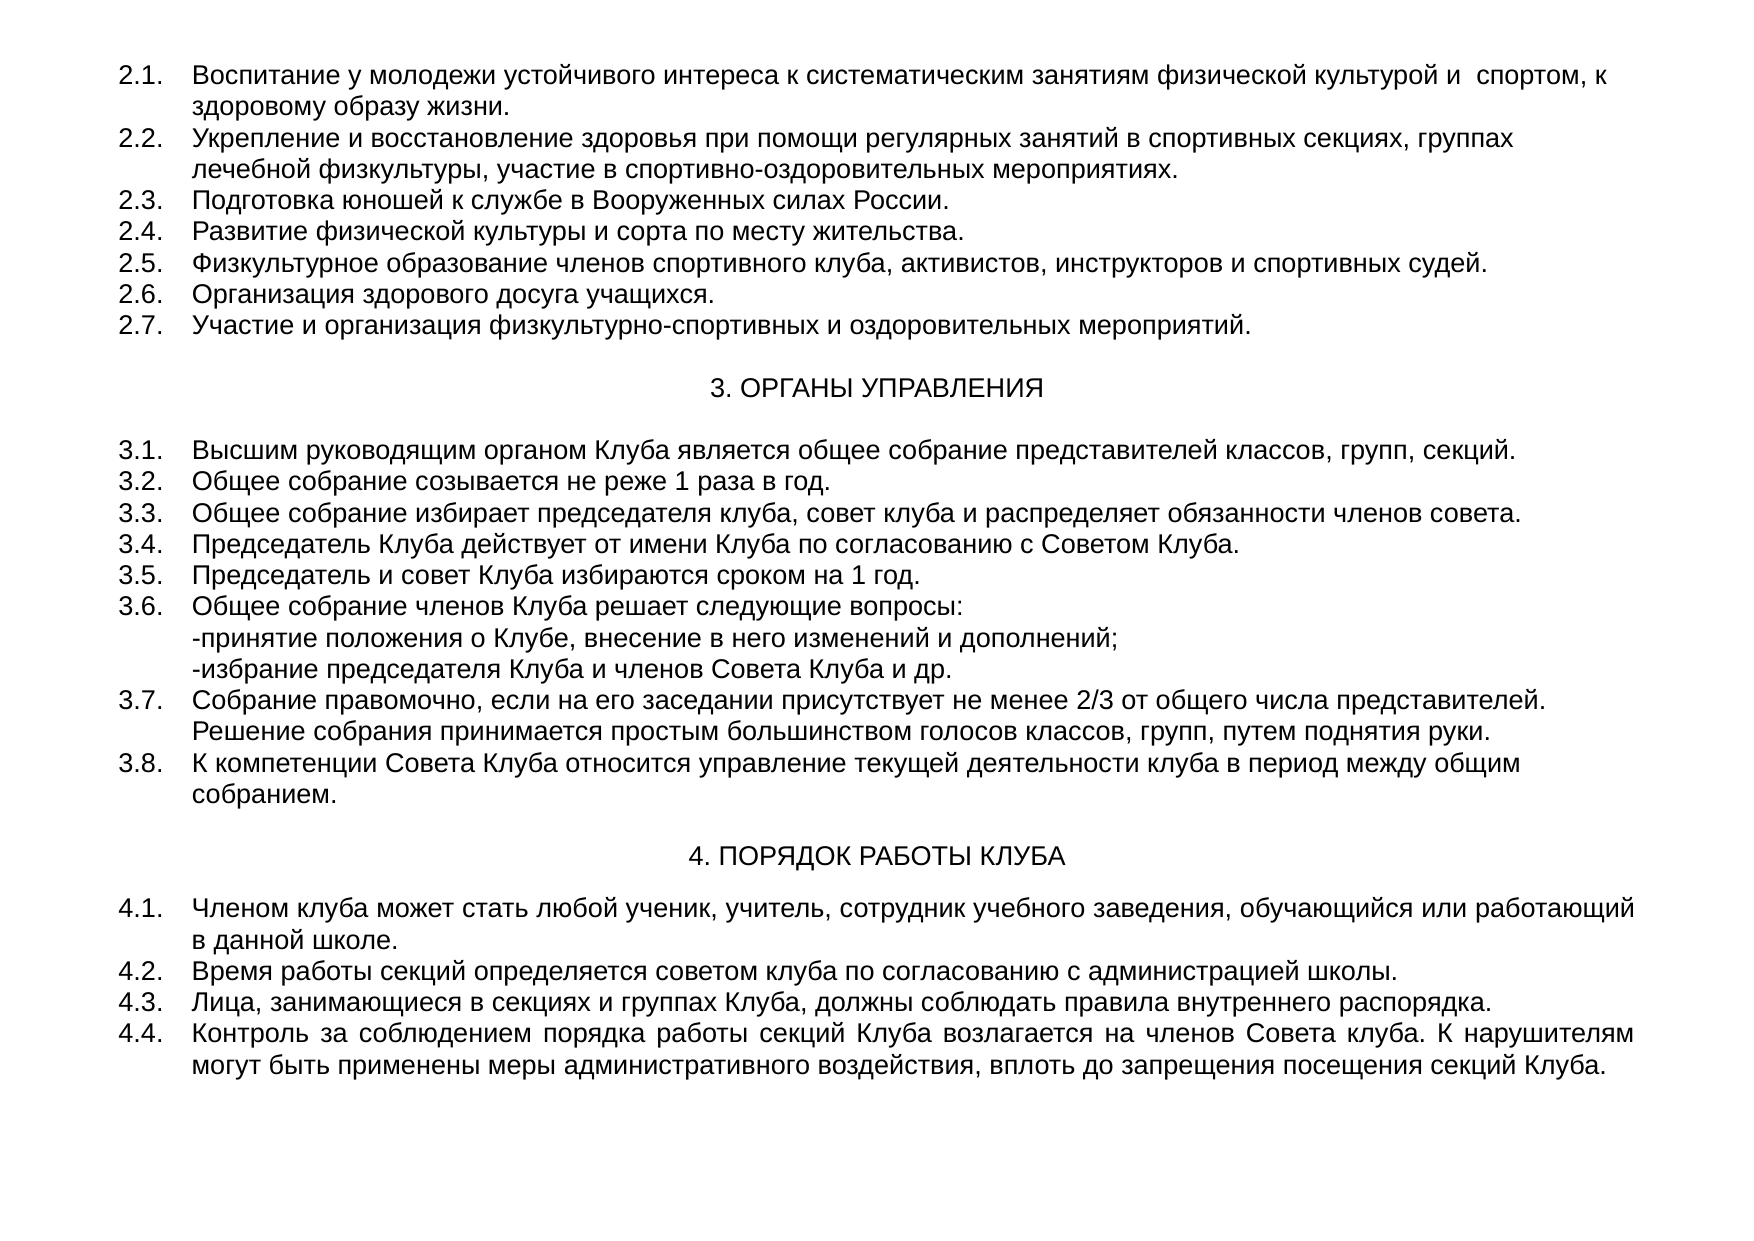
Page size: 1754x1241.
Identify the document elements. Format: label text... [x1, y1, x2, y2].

text 3.3. Общее собрание избирает председателя клуба, совет клуба и распределяет обязанности членов совета. [118, 497, 1636, 528]
text 2.2. Укрепление и восстановление здоровья при помощи регулярных занятий в спортивных секциях, группах лечебной физкультуры, участие в спортивно-оздоровительных мероприятиях. [118, 122, 1636, 184]
text 4.1. Членом клуба может стать любой ученик, учитель, сотрудник учебного заведения, обучающийся или работающий в данной школе. [118, 892, 1636, 955]
text 2.6. Организация здорового досуга учащихся. [118, 278, 1636, 309]
text 2.5. Физкультурное образование членов спортивного клуба, активистов, инструкторов и спортивных судей. [118, 247, 1636, 278]
text 3.5. Председатель и совет Клуба избираются сроком на 1 год. [118, 559, 1636, 590]
text 3. ОРГАНЫ УПРАВЛЕНИЯ [118, 372, 1636, 403]
text 2.3. Подготовка юношей к службе в Вооруженных силах России. [118, 184, 1636, 215]
text 3.6. Общее собрание членов Клуба решает следующие вопросы: [118, 590, 1636, 622]
text 4.2. Время работы секций определяется советом клуба по согласованию с администрацией школы. [118, 955, 1636, 986]
text 2.7. Участие и организация физкультурно-спортивных и оздоровительных мероприятий. [118, 309, 1636, 340]
text 3.4. Председатель Клуба действует от имени Клуба по согласованию с Советом Клуба. [118, 528, 1636, 559]
text 3.7. Собрание правомочно, если на его заседании присутствует не менее 2/3 от общего числа представителей. Решение собрания принимается простым большинством голосов классов, групп, путем поднятия руки. [118, 684, 1636, 747]
text 4.4. Контроль за соблюдением порядка работы секций Клуба возлагается на членов Совета клуба. К нарушителям могут быть применены меры административного воздействия, вплоть до запрещения посещения секций Клуба. [118, 1017, 1636, 1080]
text -избрание председателя Клуба и членов Совета Клуба и др. [118, 653, 1636, 684]
text 4. ПОРЯДОК РАБОТЫ КЛУБА [118, 840, 1636, 872]
text 3.8. К компетенции Совета Клуба относится управление текущей деятельности клуба в период между общим собранием. [118, 747, 1636, 809]
text 4.3. Лица, занимающиеся в секциях и группах Клуба, должны соблюдать правила внутреннего распорядка. [118, 986, 1636, 1017]
text -принятие положения о Клубе, внесение в него изменений и дополнений; [118, 622, 1636, 653]
text 2.1. Воспитание у молодежи устойчивого интереса к систематическим занятиям физической культурой и спортом, к здоровому образу жизни. [118, 59, 1636, 122]
text 3.1. Высшим руководящим органом Клуба является общее собрание представителей классов, групп, секций. [118, 434, 1636, 465]
text 2.4. Развитие физической культуры и сорта по месту жительства. [118, 215, 1636, 247]
text 3.2. Общее собрание созывается не реже 1 раза в год. [118, 465, 1636, 497]
